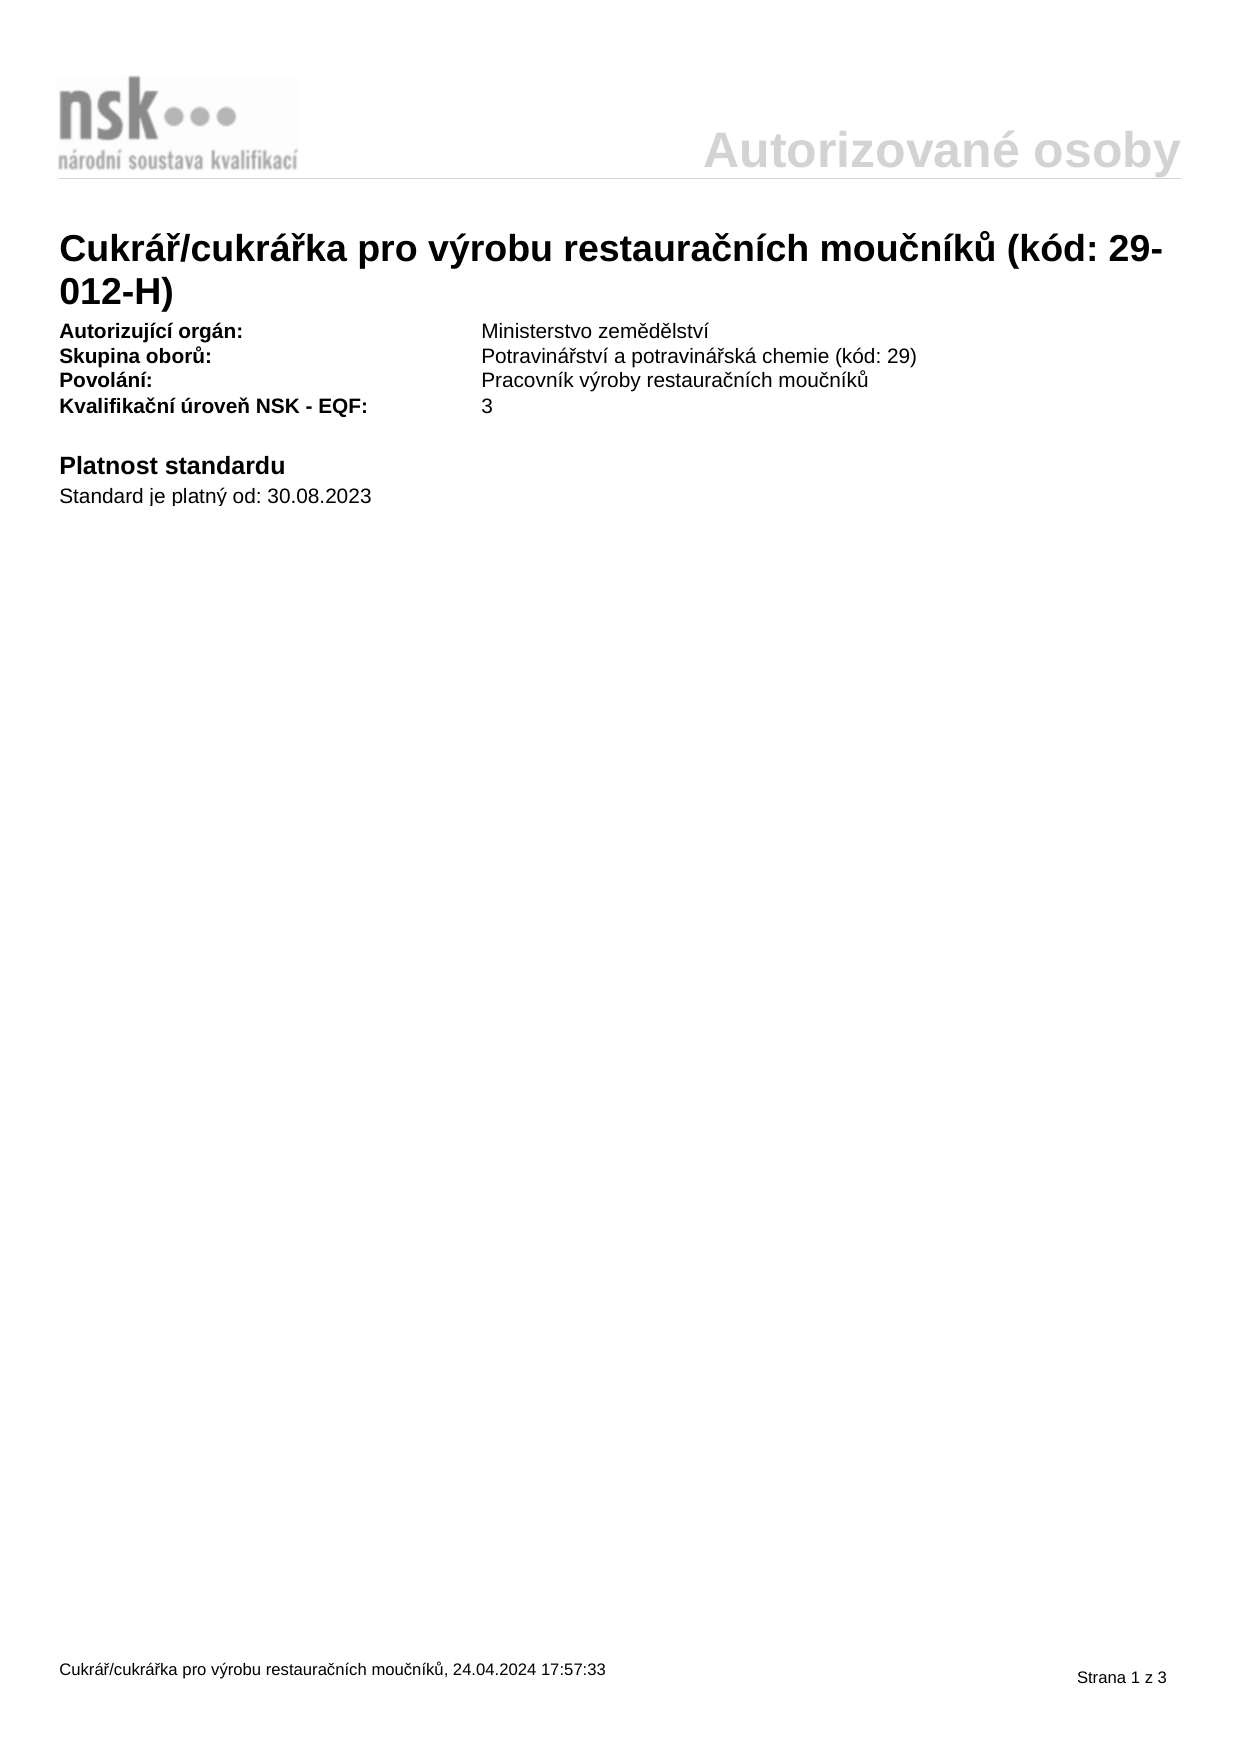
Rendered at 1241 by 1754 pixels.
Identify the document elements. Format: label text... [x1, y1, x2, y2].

table_cell [1167, 1384, 1181, 1659]
table_cell [1167, 196, 1181, 224]
table_cell Potravinářství a potravinářská chemie (kód: 29) [481, 344, 1181, 368]
table_cell [1167, 418, 1181, 447]
table_cell [1167, 506, 1181, 806]
table_cell [626, 1106, 860, 1383]
table_cell [618, 313, 626, 319]
table_cell Autorizující orgán: [59, 319, 481, 343]
table_cell [59, 1106, 119, 1383]
table_cell [886, 506, 1167, 806]
table_cell [886, 1106, 1167, 1383]
table_cell Kvalifikační úroveň NSK - EQF: [59, 394, 481, 417]
table_cell 3 [481, 394, 1181, 417]
table_cell [860, 806, 886, 1106]
table_cell [59, 418, 119, 447]
table_cell [481, 418, 617, 447]
table_cell [481, 506, 617, 806]
table_cell [626, 1384, 860, 1659]
table_cell [886, 418, 1167, 447]
table_cell [626, 418, 860, 447]
table_cell [59, 179, 1181, 196]
table_cell [481, 1106, 617, 1383]
table_cell [119, 1106, 481, 1383]
table_cell [119, 506, 481, 806]
table_cell [626, 196, 860, 224]
table_cell [618, 418, 626, 447]
table_header [619, 59, 626, 172]
table_cell [618, 172, 626, 178]
table_cell [119, 172, 481, 178]
table_cell [626, 506, 860, 806]
table_cell [119, 806, 481, 1106]
table_cell [1167, 313, 1181, 319]
table_cell [59, 313, 119, 319]
table_cell [886, 313, 1167, 319]
table_cell [119, 418, 481, 447]
table_cell Ministerstvo zemědělství [481, 319, 1181, 344]
table_cell [119, 1384, 481, 1659]
table_cell [860, 313, 886, 319]
table_header Autorizované osoby [626, 59, 1181, 178]
table_cell Cukrář/cukrářka pro výrobu restauračních moučníků (kód: 29-012-H) [59, 224, 1181, 313]
table_cell [618, 1384, 626, 1659]
table_cell [618, 196, 626, 224]
table_cell [59, 172, 119, 178]
table_cell Platnost standardu [59, 448, 1181, 483]
table_cell [481, 172, 617, 178]
table_cell [1167, 806, 1181, 1106]
table_cell Skupina oborů: [59, 344, 481, 368]
table_cell Pracovník výroby restauračních moučníků [481, 368, 1181, 393]
table_cell [626, 313, 860, 319]
table_cell [618, 1106, 626, 1383]
table_cell [119, 313, 481, 319]
table_cell Standard je platný od: 30.08.2023 [59, 484, 1181, 506]
picture [57, 59, 619, 172]
table_cell Povolání: [59, 368, 481, 392]
table_cell [59, 1384, 119, 1659]
table_cell [618, 806, 626, 1106]
table_cell [59, 806, 119, 1106]
table_cell Cukrář/cukrářka pro výrobu restauračních moučníků, 24.04.2024 17:57:33 [59, 1660, 860, 1696]
table_cell [626, 806, 860, 1106]
table_cell [481, 806, 617, 1106]
table_cell [618, 506, 626, 806]
table_cell [481, 196, 617, 224]
table_cell [1167, 1660, 1181, 1696]
table_cell [481, 313, 617, 319]
table_cell [886, 1384, 1167, 1659]
table_cell [119, 196, 481, 224]
table_cell [59, 196, 119, 224]
table_cell [1167, 1106, 1181, 1383]
table_cell [860, 196, 886, 224]
table_cell [860, 418, 886, 447]
table_cell [481, 1384, 617, 1659]
table_cell [860, 1384, 886, 1659]
table_cell [860, 506, 886, 806]
table_cell [59, 506, 119, 806]
table_cell [886, 196, 1167, 224]
table_cell Strana 1 z 3 [860, 1660, 1167, 1696]
table_cell [860, 1106, 886, 1383]
table_cell [886, 806, 1167, 1106]
